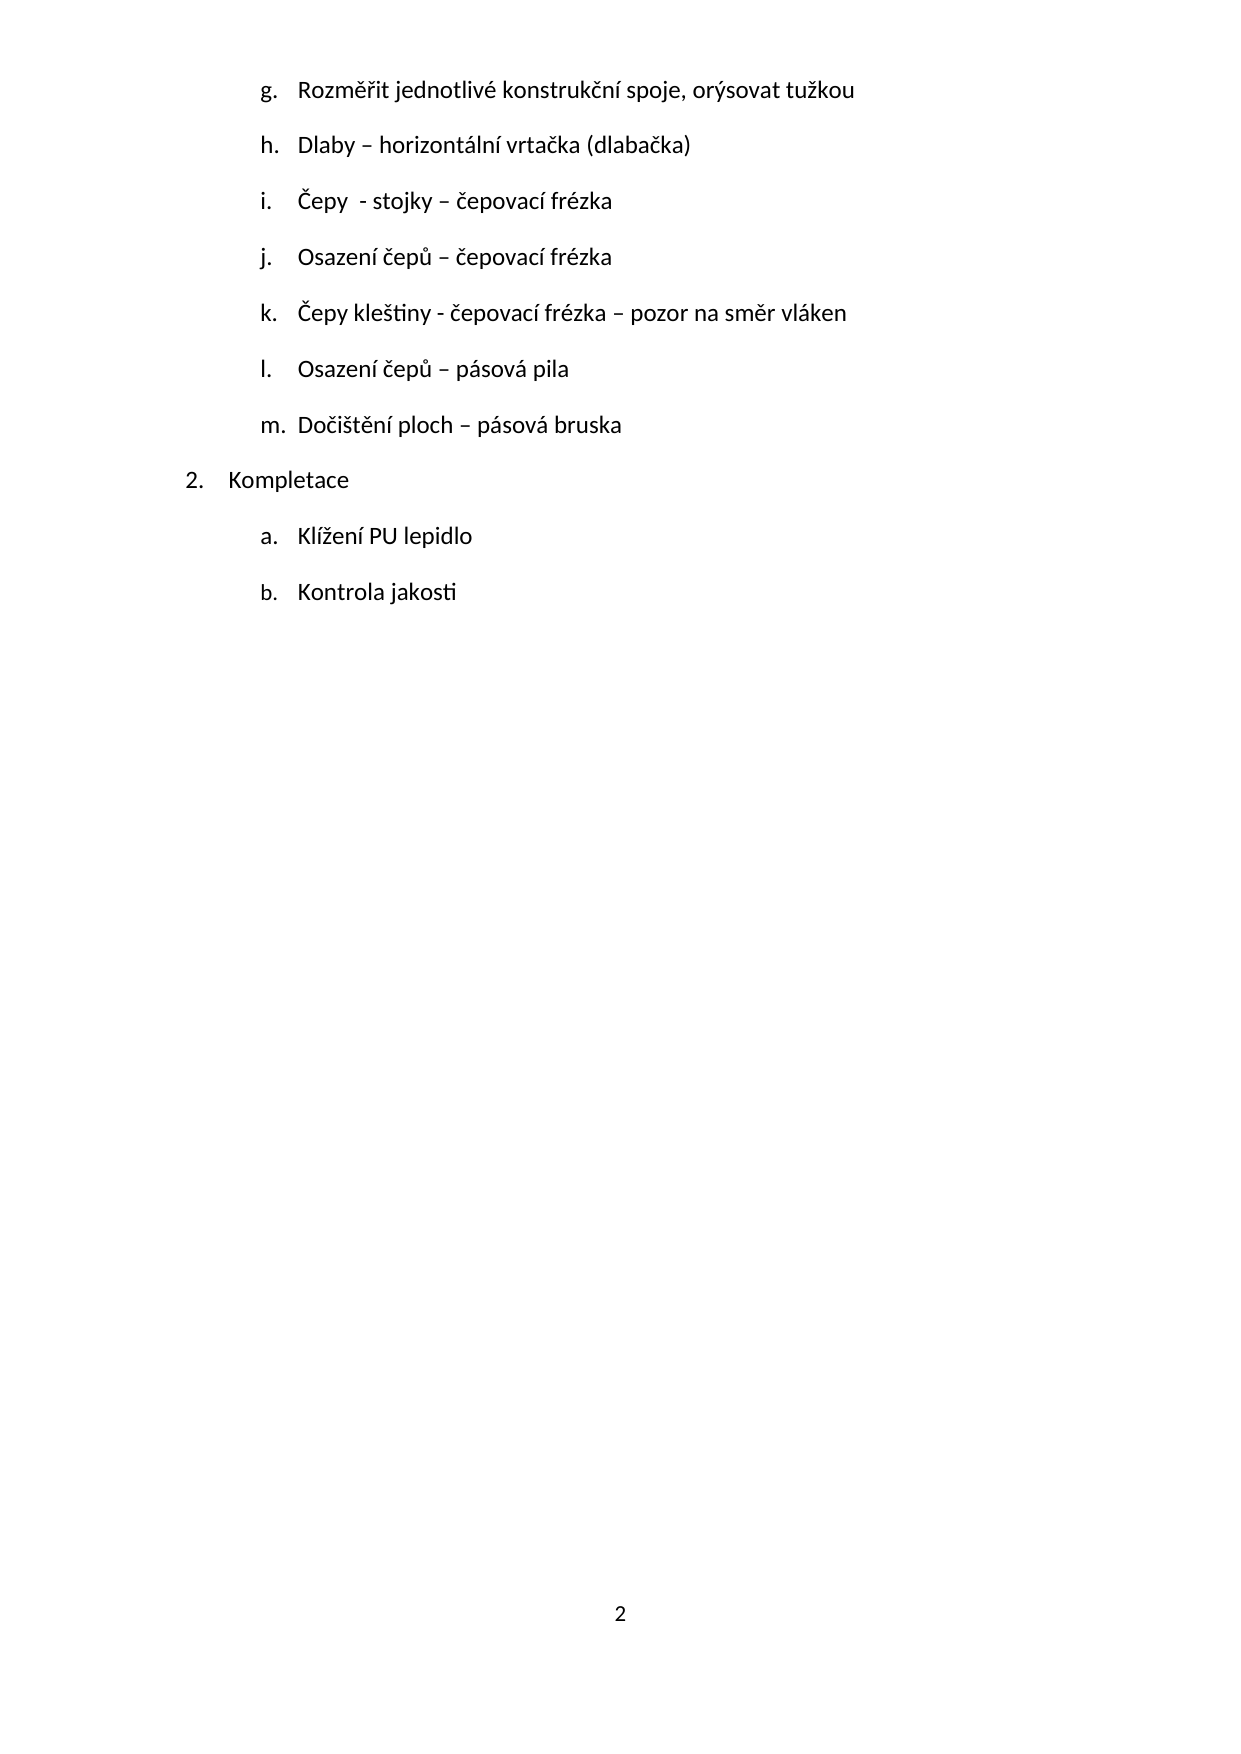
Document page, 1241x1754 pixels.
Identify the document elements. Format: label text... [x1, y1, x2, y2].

list Osazení čepů – čepovací frézka [260, 241, 1093, 272]
list Čepy - stojky – čepovací frézka [260, 185, 1093, 216]
list Kontrola jakosti [260, 576, 1093, 607]
list Čepy kleštiny - čepovací frézka – pozor na směr vláken [260, 297, 1093, 328]
list Klížení PU lepidlo [260, 520, 1093, 551]
list Kompletace [185, 464, 1093, 495]
list Osazení čepů – pásová pila [260, 353, 1093, 383]
list Dočištění ploch – pásová bruska [260, 409, 1093, 439]
list Rozměřit jednotlivé konstrukční spoje, orýsovat tužkou [260, 74, 1093, 104]
list Dlaby – horizontální vrtačka (dlabačka) [260, 129, 1093, 160]
